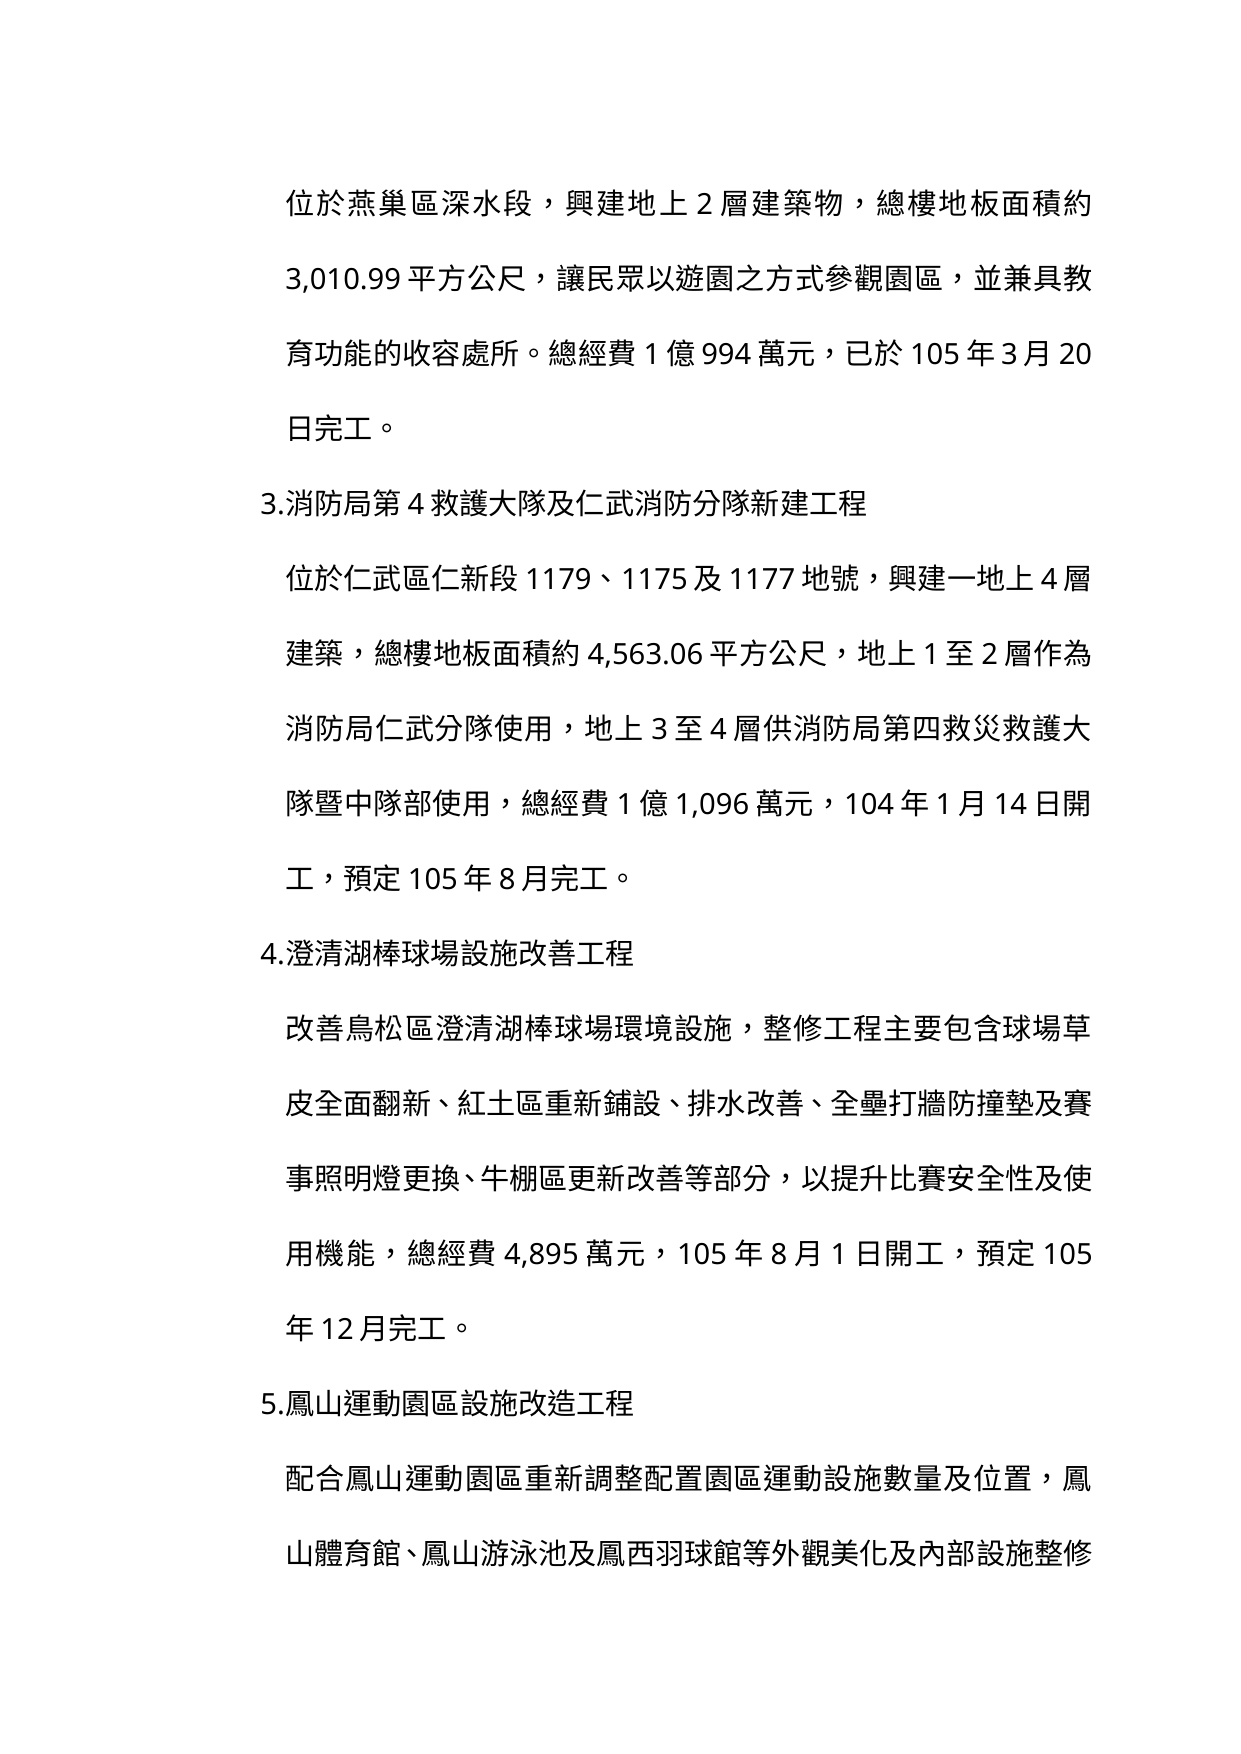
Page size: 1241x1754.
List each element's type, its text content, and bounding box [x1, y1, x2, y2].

text 5.鳳山運動園區設施改造工程 [260, 1364, 1092, 1439]
text 3.消防局第4救護大隊及仁武消防分隊新建工程 [260, 464, 1092, 539]
text 位於燕巢區深水段，興建地上2層建築物，總樓地板面積約3,010.99平方公尺，讓民眾以遊園之方式參觀園區，並兼具教育功能的收容處所。總經費1億994萬元，已於105年3月20日完工。 [285, 164, 1092, 464]
text 4.澄清湖棒球場設施改善工程 [260, 914, 1092, 989]
text 改善鳥松區澄清湖棒球場環境設施，整修工程主要包含球場草皮全面翻新、紅土區重新鋪設、排水改善、全壘打牆防撞墊及賽事照明燈更換、牛棚區更新改善等部分，以提升比賽安全性及使用機能，總經費4,895萬元，105年8月1日開工，預定105年12月完工。 [285, 989, 1092, 1364]
text 位於仁武區仁新段1179、1175及1177地號，興建一地上4層建築，總樓地板面積約4,563.06平方公尺，地上1至2層作為消防局仁武分隊使用，地上3至4層供消防局第四救災救護大隊暨中隊部使用，總經費1億1,096萬元，104年1月14日開工，預定105年8月完工。 [285, 539, 1092, 914]
text 配合鳳山運動園區重新調整配置園區運動設施數量及位置，鳳山體育館、鳳山游泳池及鳳西羽球館等外觀美化及內部設施整修 [285, 1439, 1092, 1589]
